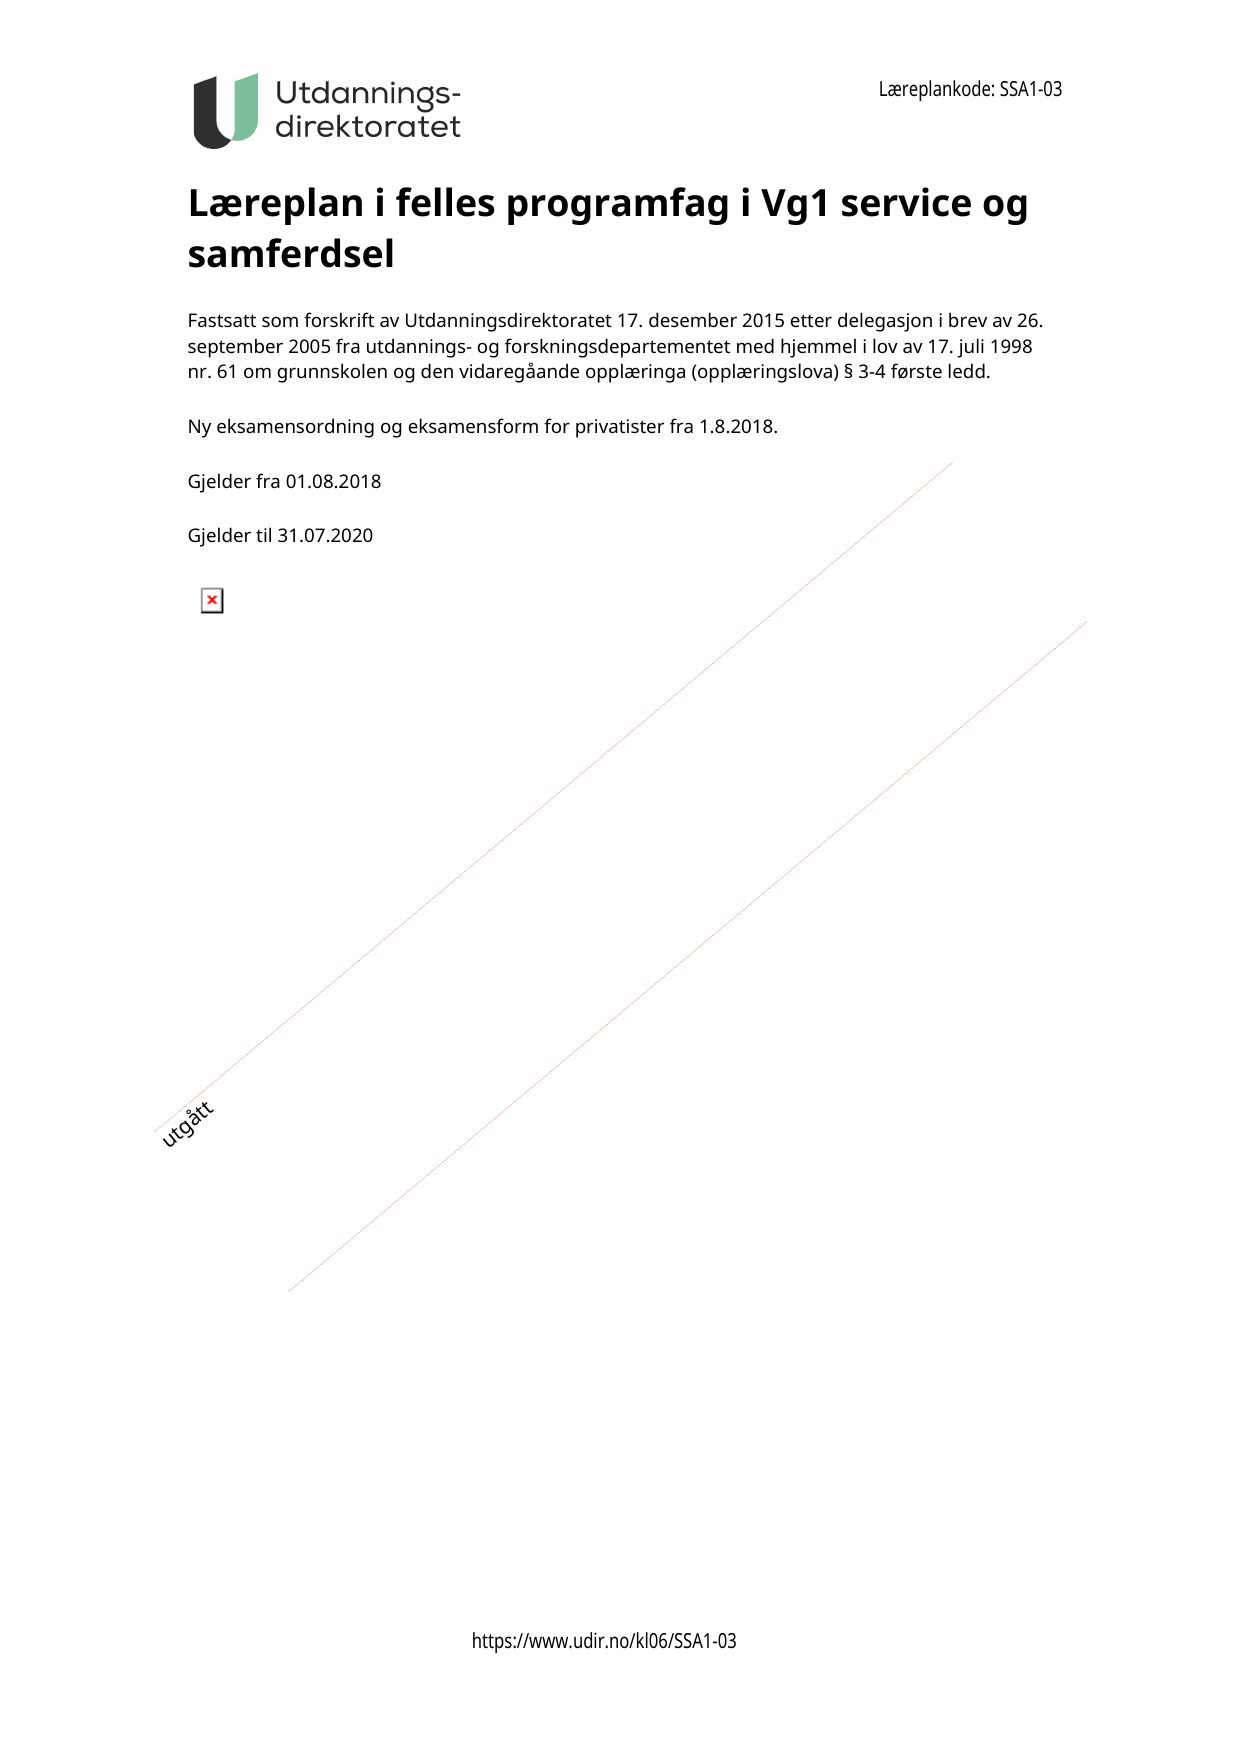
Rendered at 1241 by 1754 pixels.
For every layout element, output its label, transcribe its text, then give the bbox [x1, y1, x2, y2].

text Ny eksamensordning og eksamensform for privatister fra 1.8.2018. [778, 413, 1053, 439]
text Gjelder fra 01.08.2018 [917, 468, 1053, 493]
subtitle Læreplan i felles programfag i Vg1 service og samferdsel [187, 176, 1053, 278]
text Gjelder til 31.07.2020 [378, 523, 878, 548]
picture [187, 577, 238, 628]
picture [193, 73, 461, 149]
text Gjelder fra 01.08.2018 [386, 468, 944, 493]
text Gjelder til 31.07.2020 [852, 523, 1053, 548]
